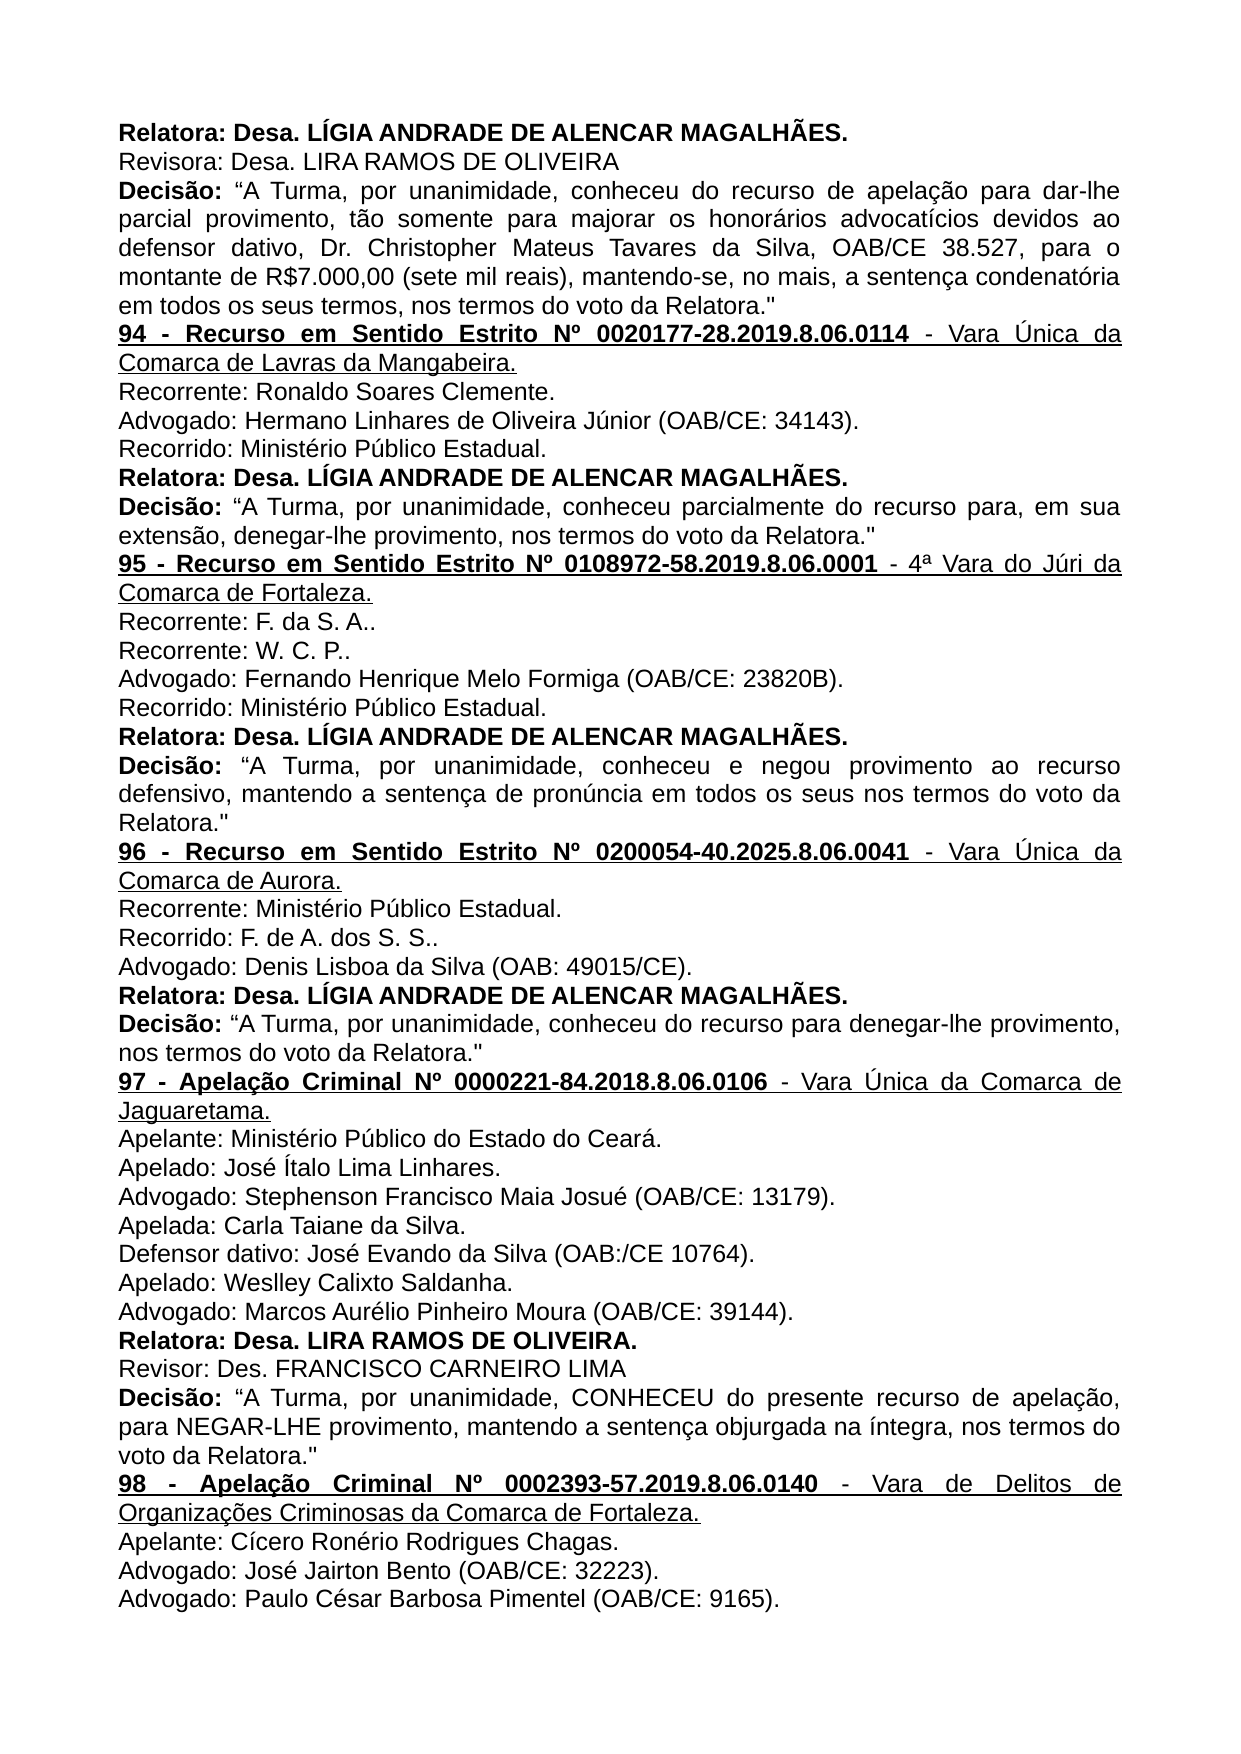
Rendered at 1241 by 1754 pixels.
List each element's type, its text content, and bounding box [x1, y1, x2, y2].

text Defensor dativo: José Evando da Silva (OAB:/CE 10764). [118, 1239, 1122, 1268]
text Decisão: “A Turma, por unanimidade, conheceu do recurso para denegar-lhe provimento, nos termos do voto da Relatora." [118, 1009, 1122, 1067]
text Comarca de Fortaleza. [118, 576, 1122, 607]
text Relatora: Desa. LÍGIA ANDRADE DE ALENCAR MAGALHÃES. [118, 118, 1122, 147]
text Revisora: Desa. LIRA RAMOS DE OLIVEIRA [118, 147, 1122, 176]
text Recorrido: F. de A. dos S. S.. [118, 923, 1122, 952]
text Recorrente: W. C. P.. [118, 636, 1122, 664]
text Apelado: Weslley Calixto Saldanha. [118, 1268, 1122, 1297]
text Advogado: Fernando Henrique Melo Formiga (OAB/CE: 23820B). [118, 664, 1122, 693]
text Apelado: José Ítalo Lima Linhares. [118, 1153, 1122, 1182]
text Recorrente: Ronaldo Soares Clemente. [118, 377, 1122, 406]
text Apelante: Cícero Ronério Rodrigues Chagas. [118, 1527, 1122, 1556]
text Decisão: “A Turma, por unanimidade, CONHECEU do presente recurso de apelação, para NEGAR-LHE provimento, mantendo a sentença objurgada na íntegra, nos termos do voto da Relatora." [118, 1383, 1122, 1469]
text Recorrente: F. da S. A.. [118, 607, 1122, 636]
text 96 - Recurso em Sentido Estrito Nº 0200054-40.2025.8.06.0041 - Vara Única da [118, 837, 1122, 862]
text 98 - Apelação Criminal Nº 0002393-57.2019.8.06.0140 - Vara de Delitos de [118, 1469, 1122, 1494]
text Comarca de Aurora. [118, 863, 1122, 894]
text Recorrido: Ministério Público Estadual. [118, 693, 1122, 722]
text Organizações Criminosas da Comarca de Fortaleza. [118, 1496, 1122, 1527]
text Decisão: “A Turma, por unanimidade, conheceu parcialmente do recurso para, em sua extensão, denegar-lhe provimento, nos termos do voto da Relatora." [118, 492, 1122, 549]
text 95 - Recurso em Sentido Estrito Nº 0108972-58.2019.8.06.0001 - 4ª Vara do Júri da [118, 549, 1122, 574]
text Advogado: Stephenson Francisco Maia Josué (OAB/CE: 13179). [118, 1182, 1122, 1211]
text Recorrido: Ministério Público Estadual. [118, 434, 1122, 463]
text Revisor: Des. FRANCISCO CARNEIRO LIMA [118, 1354, 1122, 1383]
text Decisão: “A Turma, por unanimidade, conheceu e negou provimento ao recurso defensivo, mantendo a sentença de pronúncia em todos os seus nos termos do voto da Relatora." [118, 751, 1122, 837]
text Apelante: Ministério Público do Estado do Ceará. [118, 1124, 1122, 1153]
text Relatora: Desa. LÍGIA ANDRADE DE ALENCAR MAGALHÃES. [118, 463, 1122, 492]
text Relatora: Desa. LIRA RAMOS DE OLIVEIRA. [118, 1326, 1122, 1354]
text Recorrente: Ministério Público Estadual. [118, 894, 1122, 923]
text 94 - Recurso em Sentido Estrito Nº 0020177-28.2019.8.06.0114 - Vara Única da [118, 319, 1122, 344]
text Decisão: “A Turma, por unanimidade, conheceu do recurso de apelação para dar-lhe parcial provimento, tão somente para majorar os honorários advocatícios devidos ao defensor dativo, Dr. Christopher Mateus Tavares da Silva, OAB/CE 38.527, para o montante de R$7.000,00 (sete mil reais), mantendo-se, no mais, a sentença condenatória em todos os seus termos, nos termos do voto da Relatora." [118, 176, 1122, 319]
text Comarca de Lavras da Mangabeira. [118, 346, 1122, 377]
text Apelada: Carla Taiane da Silva. [118, 1211, 1122, 1239]
text Relatora: Desa. LÍGIA ANDRADE DE ALENCAR MAGALHÃES. [118, 981, 1122, 1009]
text 97 - Apelação Criminal Nº 0000221-84.2018.8.06.0106 - Vara Única da Comarca de [118, 1067, 1122, 1092]
text Advogado: Denis Lisboa da Silva (OAB: 49015/CE). [118, 952, 1122, 981]
text Advogado: José Jairton Bento (OAB/CE: 32223). [118, 1556, 1122, 1584]
text Advogado: Paulo César Barbosa Pimentel (OAB/CE: 9165). [118, 1584, 1122, 1613]
text Jaguaretama. [118, 1093, 1122, 1124]
text Relatora: Desa. LÍGIA ANDRADE DE ALENCAR MAGALHÃES. [118, 722, 1122, 751]
text Advogado: Hermano Linhares de Oliveira Júnior (OAB/CE: 34143). [118, 406, 1122, 434]
text Advogado: Marcos Aurélio Pinheiro Moura (OAB/CE: 39144). [118, 1297, 1122, 1326]
